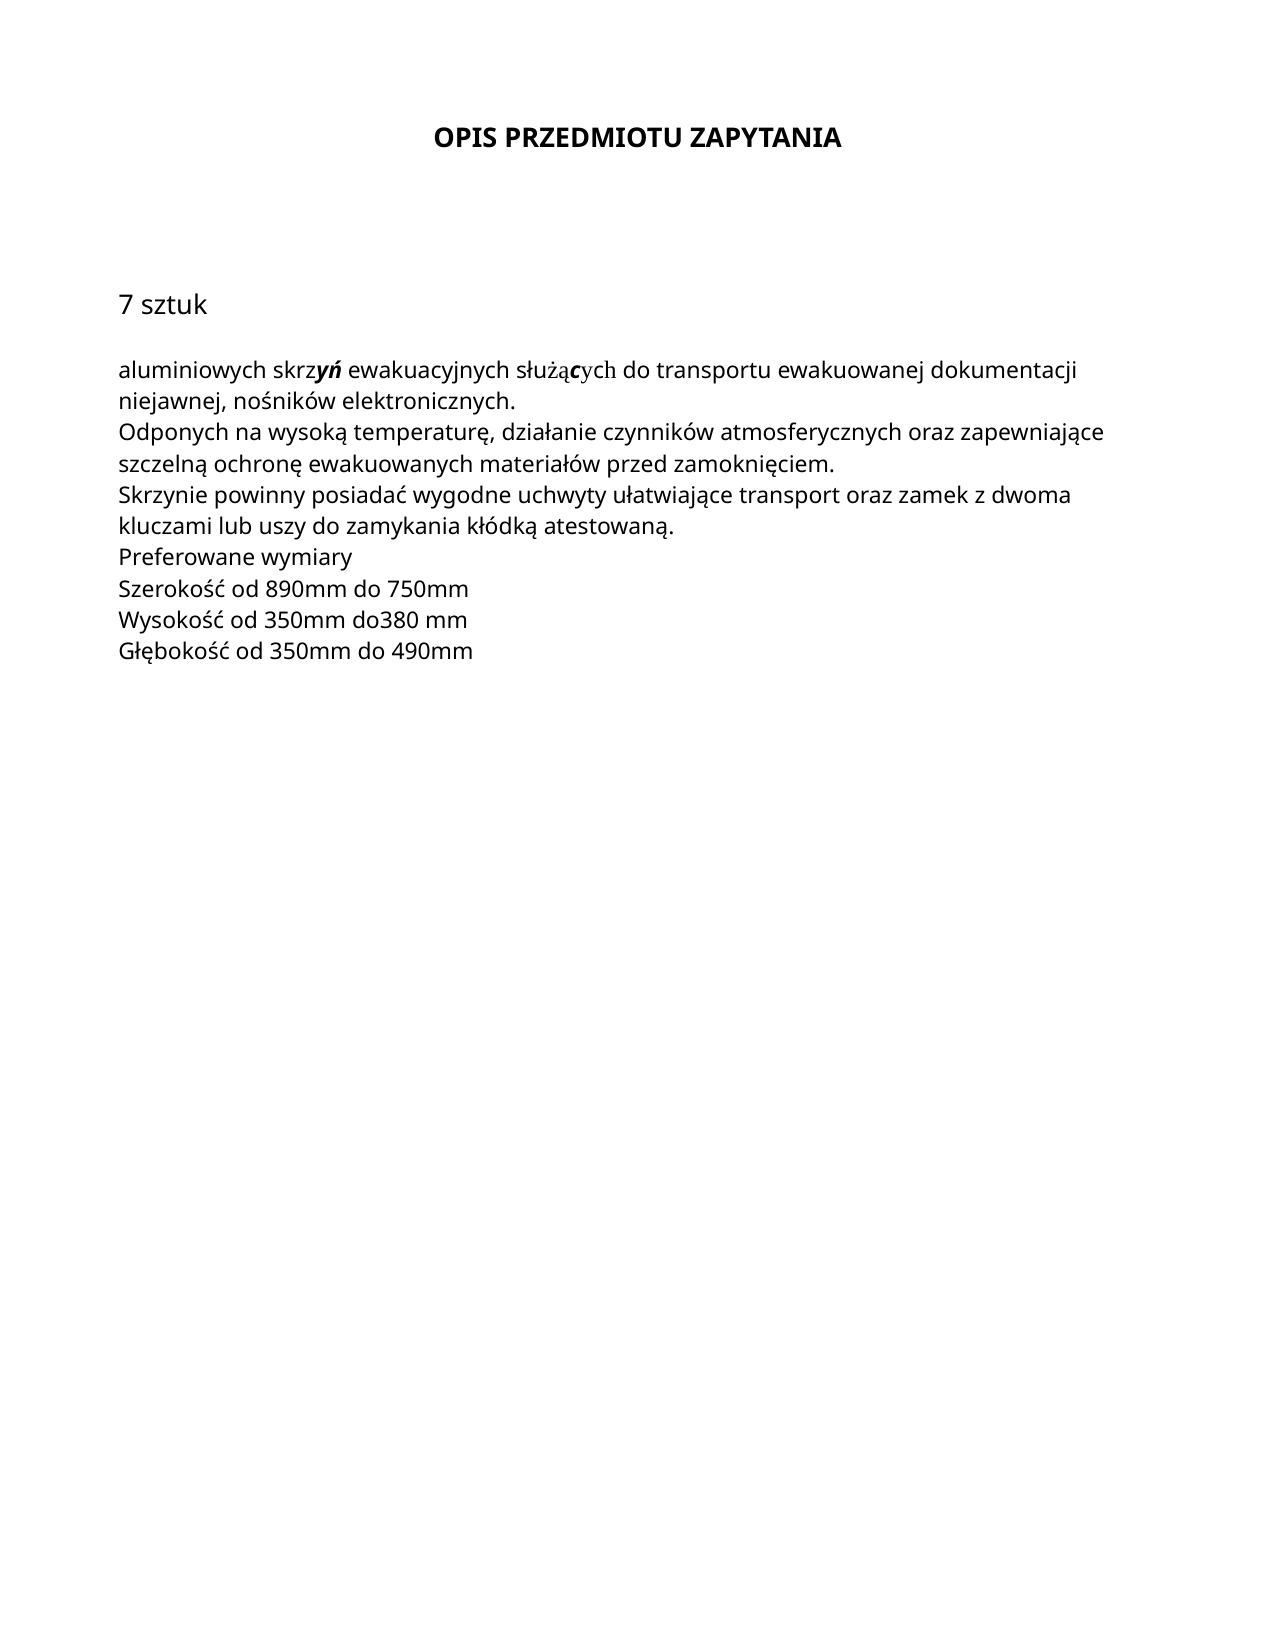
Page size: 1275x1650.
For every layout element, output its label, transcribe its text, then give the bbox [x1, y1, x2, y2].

text Preferowane wymiary [118, 541, 1157, 572]
text Wysokość od 350mm do380 mm [118, 604, 1157, 635]
text Skrzynie powinny posiadać wygodne uchwyty ułatwiające transport oraz zamek z dwoma kluczami lub uszy do zamykania kłódką atestowaną. [118, 479, 1157, 541]
text OPIS PRZEDMIOTU ZAPYTANIA [118, 118, 1157, 155]
text aluminiowych skrzyń ewakuacyjnych służących do transportu ewakuowanej dokumentacji niejawnej, nośników elektronicznych. Odponych na wysoką temperaturę, działanie czynników atmosferycznych oraz zapewniające szczelną ochronę ewakuowanych materiałów przed zamoknięciem. [118, 354, 1157, 479]
text Szerokość od 890mm do 750mm [118, 572, 1157, 604]
text 7 sztuk [118, 286, 1157, 322]
text Głębokość od 350mm do 490mm [118, 635, 1157, 666]
